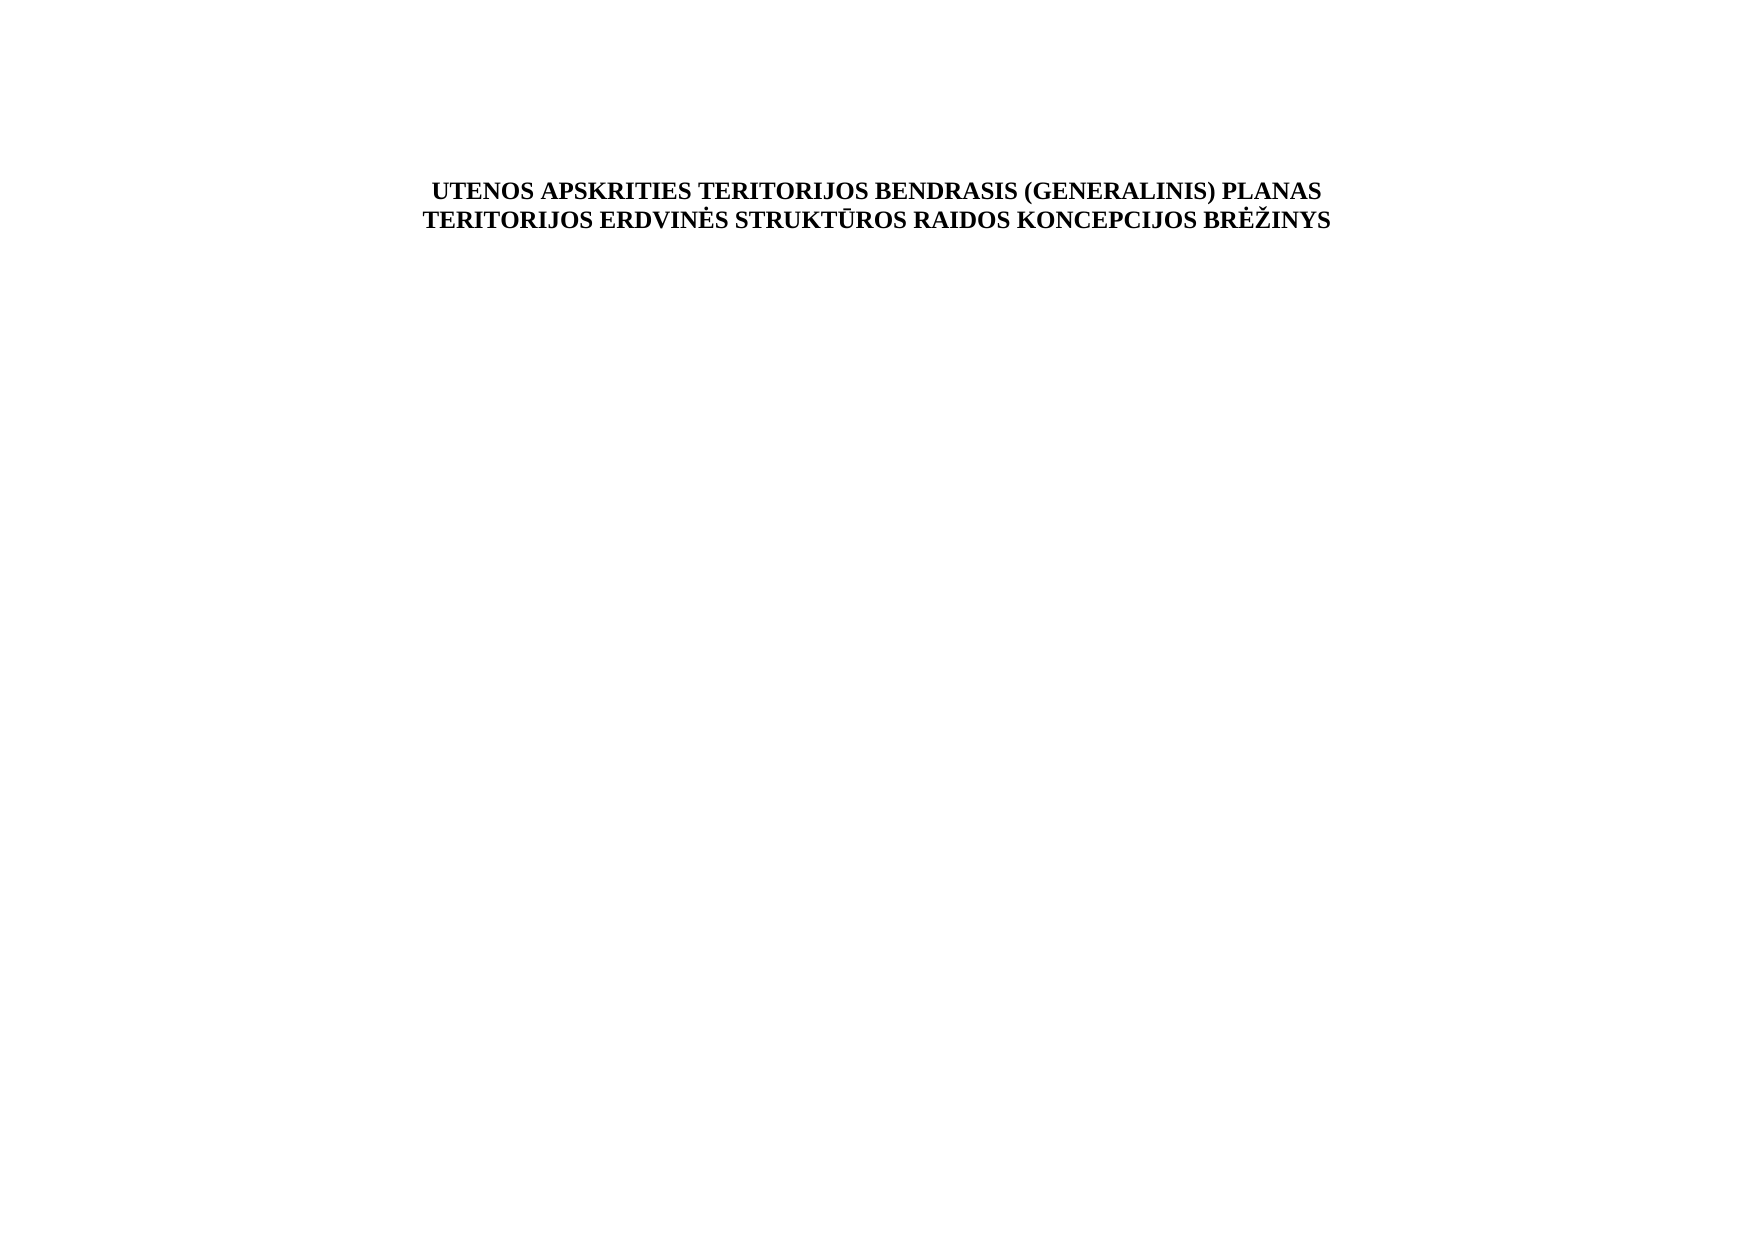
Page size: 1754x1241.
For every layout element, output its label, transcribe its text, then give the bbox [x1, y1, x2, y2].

text UTENOS APSKRITIES TERITORIJOS BENDRASIS (GENERALINIS) PLANAS [118, 176, 1636, 205]
text TERITORIJOS ERDVINĖS STRUKTŪROS RAIDOS KONCEPCIJOS BRĖŽINYS [118, 205, 1636, 234]
